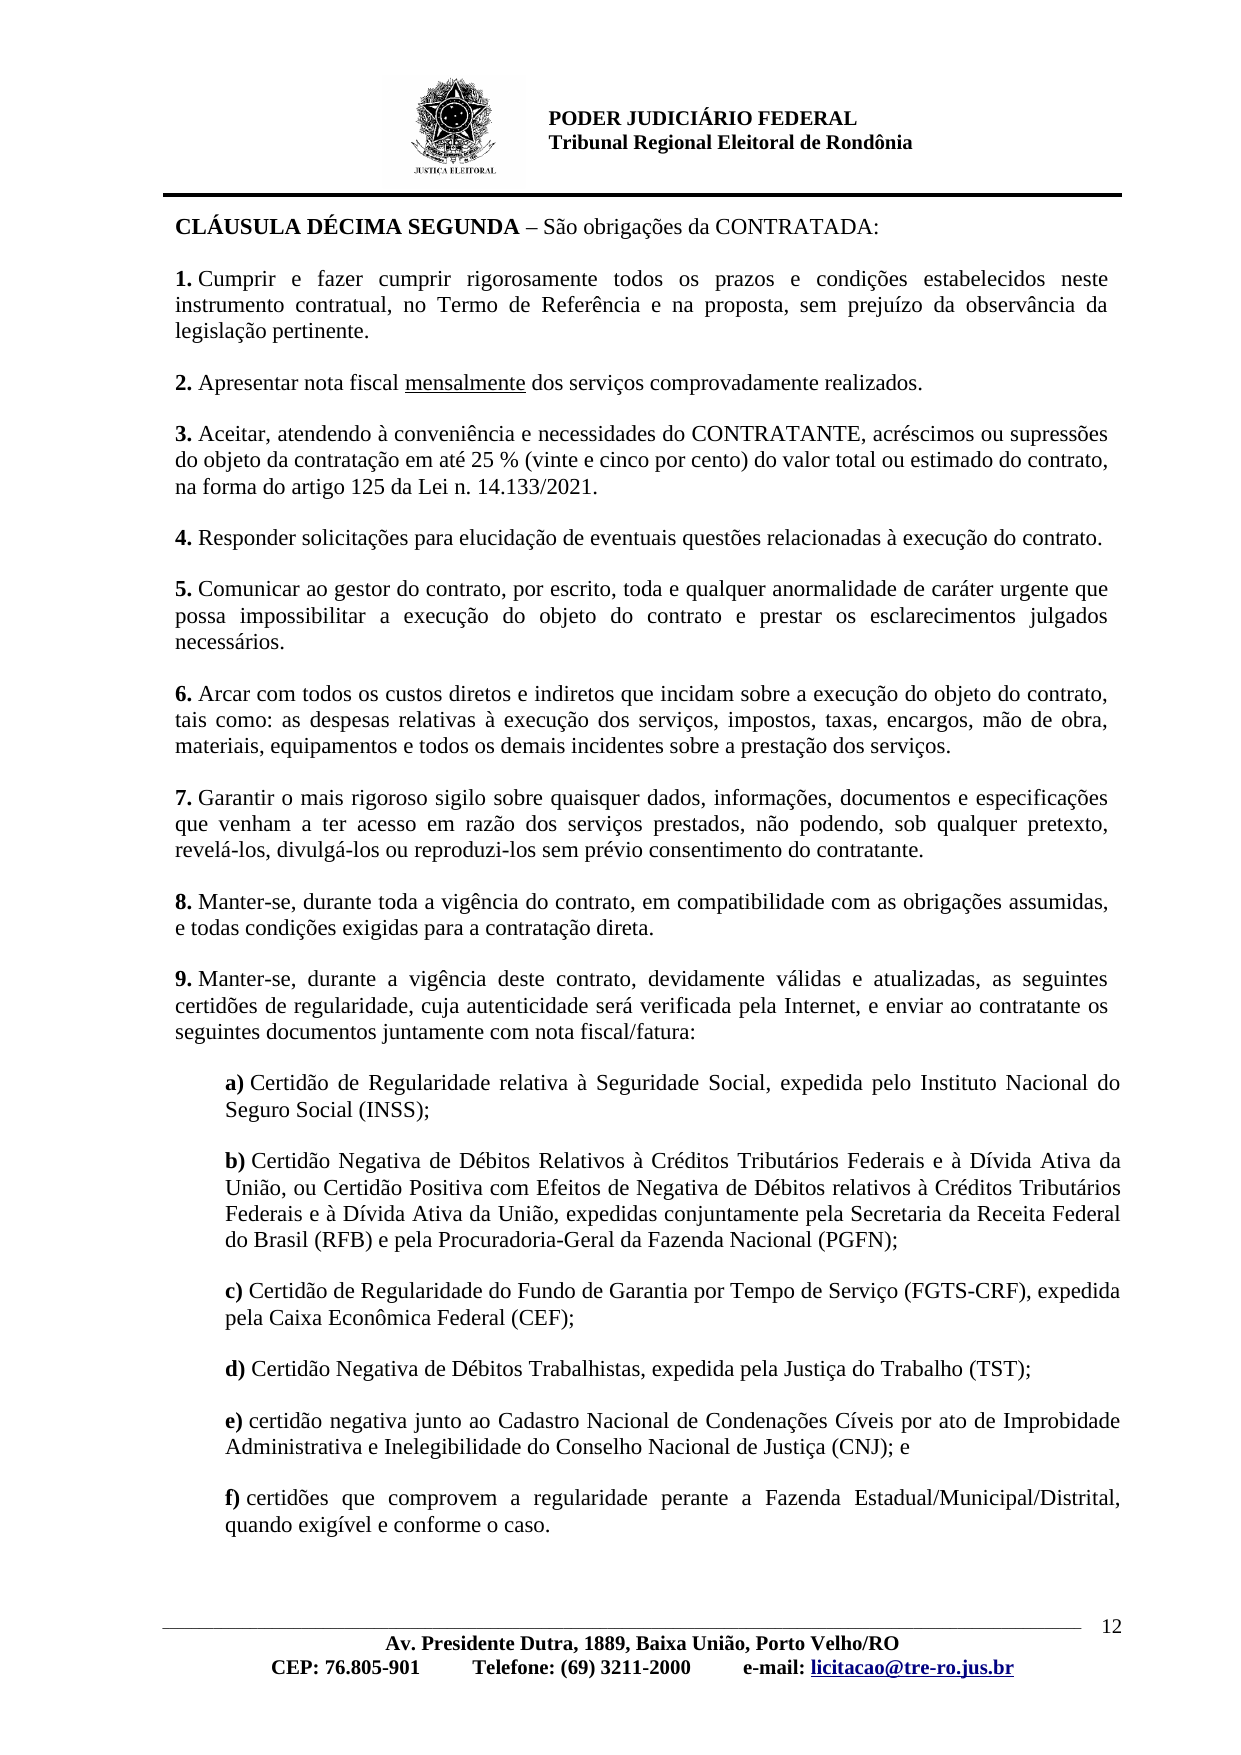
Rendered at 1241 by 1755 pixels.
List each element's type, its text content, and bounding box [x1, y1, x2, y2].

text c) Certidão de Regularidade do Fundo de Garantia por Tempo de Serviço (FGTS-CRF), expedida pela Caixa Econômica Federal (CEF); [225, 1278, 1122, 1330]
text 7. Garantir o mais rigoroso sigilo sobre quaisquer dados, informações, documentos e especificações que venham a ter acesso em razão dos serviços prestados, não podendo, sob qualquer pretexto, revelá-los, divulgá-los ou reproduzi-los sem prévio consentimento do contratante. [175, 784, 1110, 863]
text e) certidão negativa junto ao Cadastro Nacional de Condenações Cíveis por ato de Improbidade Administrativa e Inelegibilidade do Conselho Nacional de Justiça (CNJ); e [225, 1407, 1122, 1459]
text 2. Apresentar nota fiscal mensalmente dos serviços comprovadamente realizados. [175, 369, 1110, 395]
text b) Certidão Negativa de Débitos Relativos à Créditos Tributários Federais e à Dívida Ativa da União, ou Certidão Positiva com Efeitos de Negativa de Débitos relativos à Créditos Tributários Federais e à Dívida Ativa da União, expedidas conjuntamente pela Secretaria da Receita Federal do Brasil (RFB) e pela Procuradoria-Geral da Fazenda Nacional (PGFN); [225, 1147, 1122, 1253]
text a) Certidão de Regularidade relativa à Seguridade Social, expedida pelo Instituto Nacional do Seguro Social (INSS); [225, 1069, 1122, 1122]
text 3. Aceitar, atendendo à conveniência e necessidades do CONTRATANTE, acréscimos ou supressões do objeto da contratação em até 25 % (vinte e cinco por cento) do valor total ou estimado do contrato, na forma do artigo 125 da Lei n. 14.133/2021. [175, 420, 1110, 499]
text d) Certidão Negativa de Débitos Trabalhistas, expedida pela Justiça do Trabalho (TST); [225, 1355, 1122, 1382]
text 8. Manter-se, durante toda a vigência do contrato, em compatibilidade com as obrigações assumidas, e todas condições exigidas para a contratação direta. [175, 888, 1110, 940]
text 5. Comunicar ao gestor do contrato, por escrito, toda e qualquer anormalidade de caráter urgente que possa impossibilitar a execução do objeto do contrato e prestar os esclarecimentos julgados necessários. [175, 576, 1110, 654]
text 1. Cumprir e fazer cumprir rigorosamente todos os prazos e condições estabelecidos neste instrumento contratual, no Termo de Referência e na proposta, sem prejuízo da observância da legislação pertinente. [175, 265, 1110, 344]
text 9. Manter-se, durante a vigência deste contrato, devidamente válidas e atualizadas, as seguintes certidões de regularidade, cuja autenticidade será verificada pela Internet, e enviar ao contratante os seguintes documentos juntamente com nota fiscal/fatura: [175, 965, 1110, 1044]
text f) certidões que comprovem a regularidade perante a Fazenda Estadual/Municipal/Distrital, quando exigível e conforme o caso. [225, 1484, 1122, 1537]
text CLÁUSULA DÉCIMA SEGUNDA – São obrigações da CONTRATADA: [175, 213, 1110, 240]
text 4. Responder solicitações para elucidação de eventuais questões relacionadas à execução do contrato. [175, 524, 1110, 551]
text 6. Arcar com todos os custos diretos e indiretos que incidam sobre a execução do objeto do contrato, tais como: as despesas relativas à execução dos serviços, impostos, taxas, encargos, mão de obra, materiais, equipamentos e todos os demais incidentes sobre a prestação dos serviços. [175, 679, 1110, 759]
